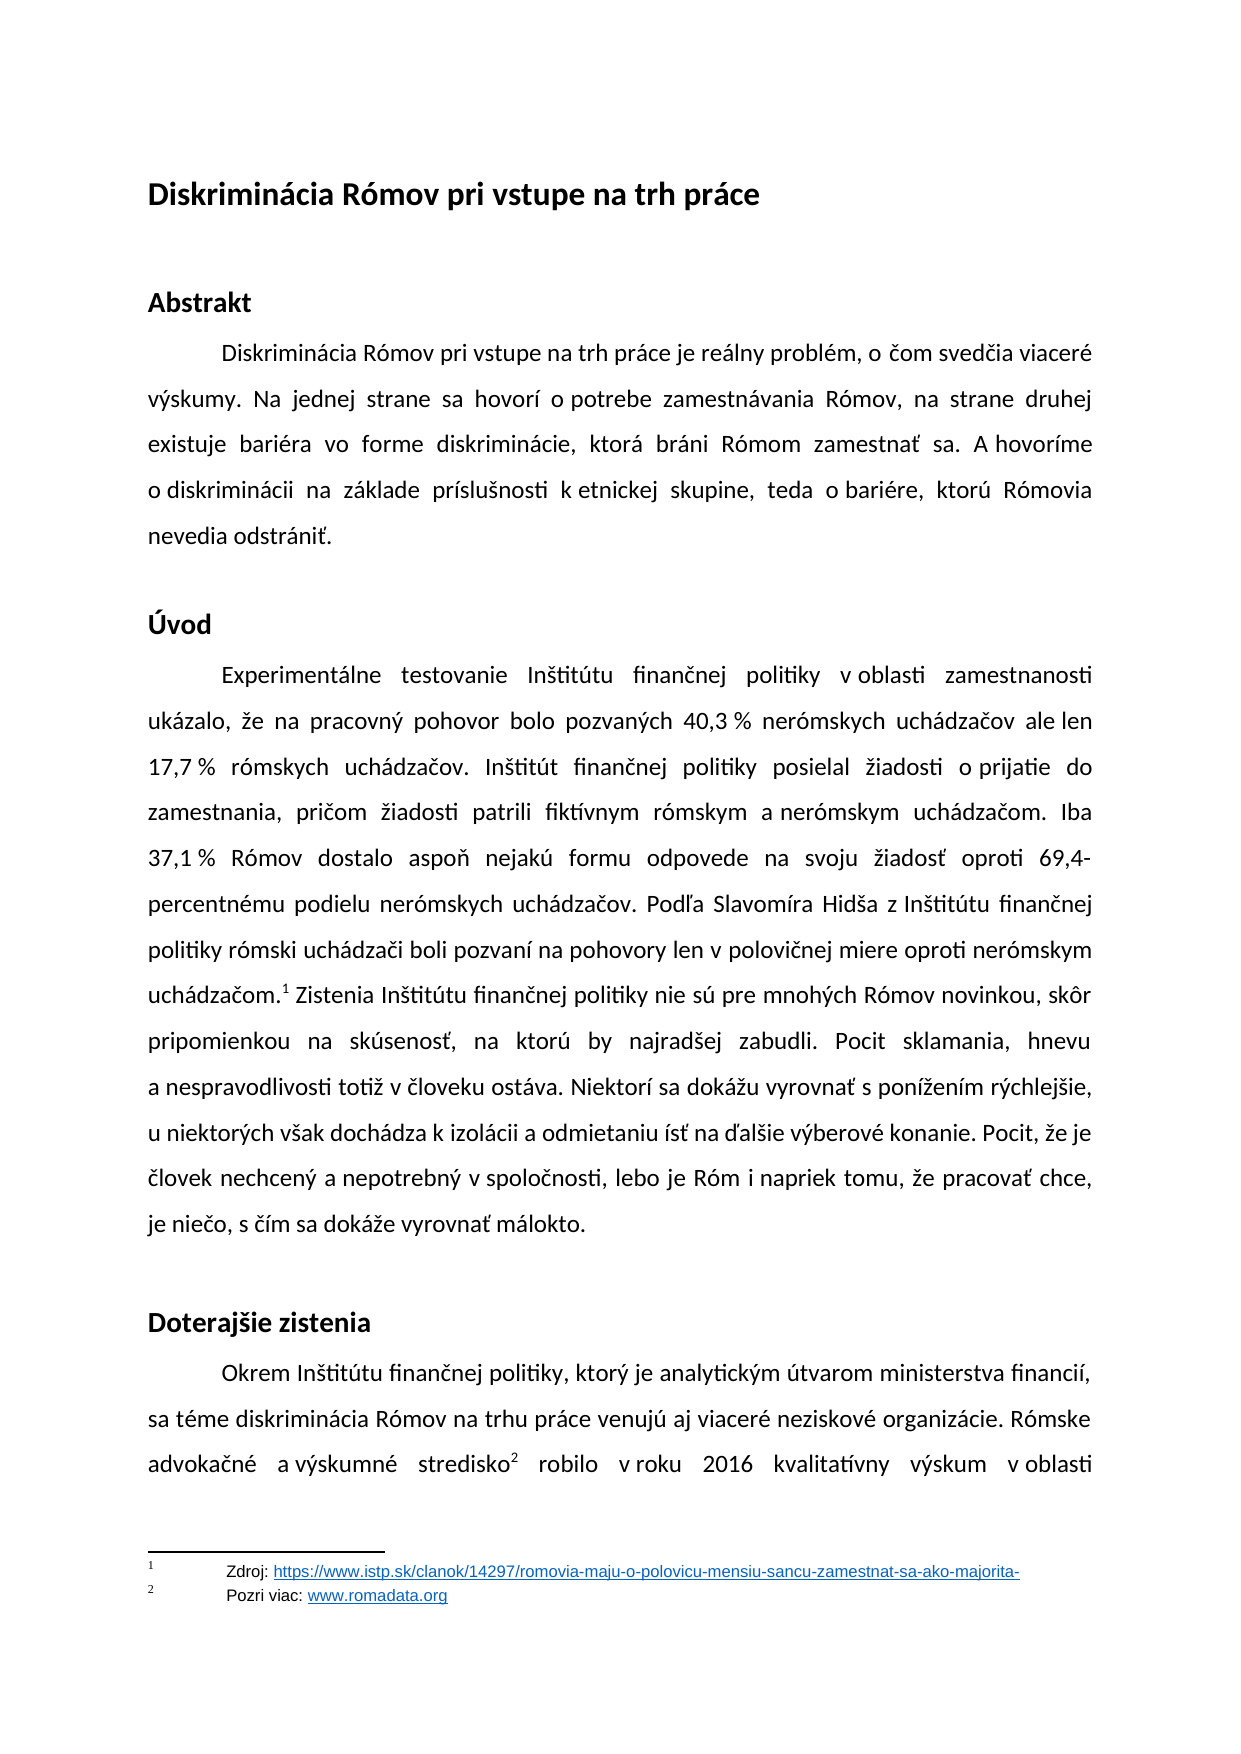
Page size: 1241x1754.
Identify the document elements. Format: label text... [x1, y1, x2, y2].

text Experimentálne testovanie Inštitútu finančnej politiky v oblasti zamestnanosti ukázalo, že na pracovný pohovor bolo pozvaných 40,3 % nerómskych uchádzačov ale len 17,7 % rómskych uchádzačov. Inštitút finančnej politiky posielal žiadosti o prijatie do zamestnania, pričom žiadosti patrili fiktívnym rómskym a nerómskym uchádzačom. Iba 37,1 % Rómov dostalo aspoň nejakú formu odpovede na svoju žiadosť oproti 69,4-percentnému podielu nerómskych uchádzačov. Podľa Slavomíra Hidša z Inštitútu finančnej politiky rómski uchádzači boli pozvaní na pohovory len v polovičnej miere oproti nerómskym uchádzačom. Zistenia Inštitútu finančnej politiky nie sú pre mnohých Rómov novinkou, skôr pripomienkou na skúsenosť, na ktorú by najradšej zabudli. Pocit sklamania, hnevu a nespravodlivosti totiž v človeku ostáva. Niektorí sa dokážu vyrovnať s ponížením rýchlejšie, u niektorých však dochádza k izolácii a odmietaniu ísť na ďalšie výberové konanie. Pocit, že je človek nechcený a nepotrebný v spoločnosti, lebo je Róm i napriek tomu, že pracovať chce, je niečo, s čím sa dokáže vyrovnať málokto. [148, 659, 1092, 1239]
subtitle Abstrakt [148, 284, 1092, 319]
text Pozri viac: www.romadata.org [148, 1582, 1092, 1606]
subtitle Úvod [148, 606, 1092, 642]
text Okrem Inštitútu finančnej politiky, ktorý je analytickým útvarom ministerstva financií, sa téme diskriminácia Rómov na trhu práce venujú aj viaceré neziskové organizácie. Rómske advokačné a výskumné stredisko robilo v roku 2016 kvalitatívny výskum v oblasti [148, 1357, 1092, 1479]
text Diskriminácia Rómov pri vstupe na trh práce je reálny problém, o čom svedčia viaceré výskumy. Na jednej strane sa hovorí o potrebe zamestnávania Rómov, na strane druhej existuje bariéra vo forme diskriminácie, ktorá bráni Rómom zamestnať sa. A hovoríme o diskriminácii na základe príslušnosti k etnickej skupine, teda o bariére, ktorú Rómovia nevedia odstrániť. [148, 337, 1092, 551]
subtitle Doterajšie zistenia [148, 1304, 1092, 1339]
text Zdroj: https://www.istp.sk/clanok/14297/romovia-maju-o-polovicu-mensiu-sancu-zamestnat-sa-ako-majorita- [148, 1558, 1092, 1582]
subtitle Diskriminácia Rómov pri vstupe na trh práce [148, 173, 1092, 213]
